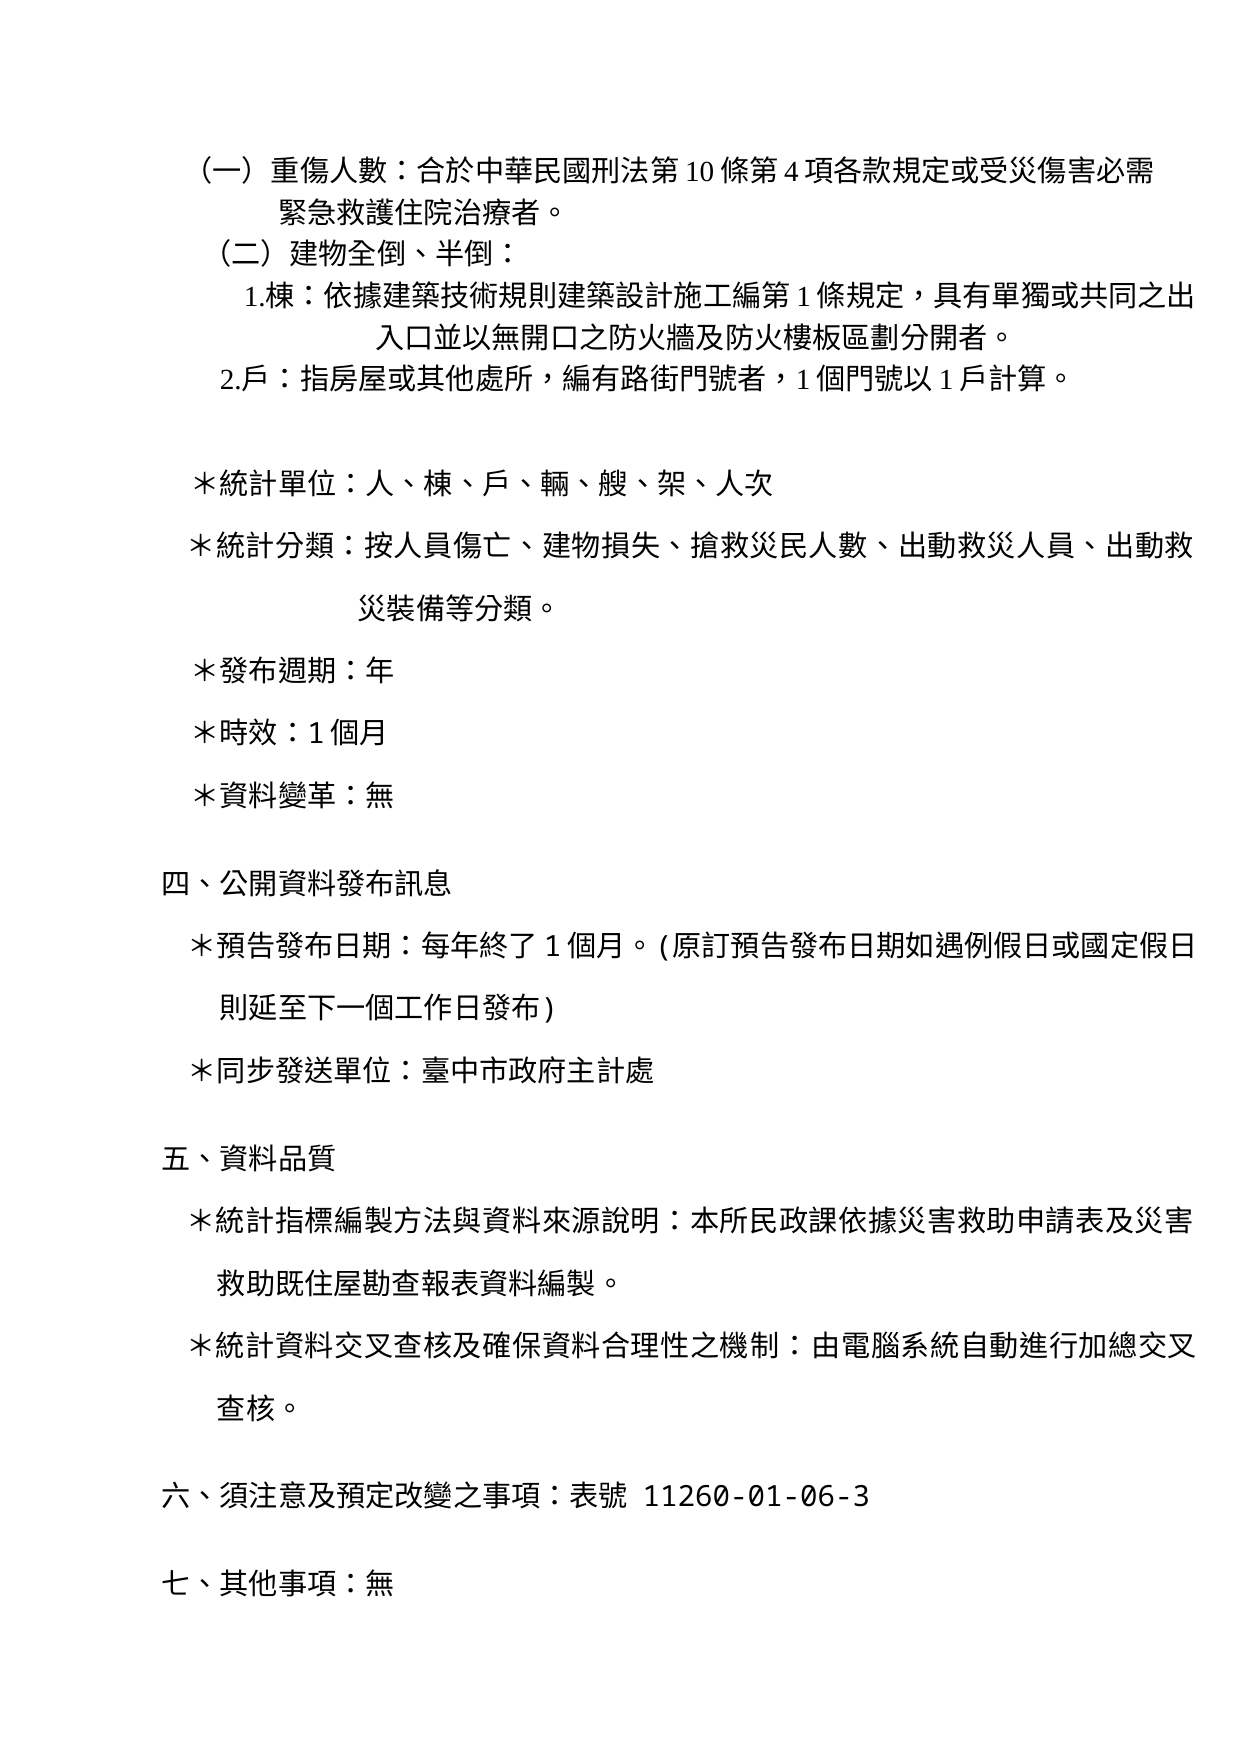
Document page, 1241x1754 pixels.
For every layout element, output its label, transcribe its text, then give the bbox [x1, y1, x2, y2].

table_header （一）重傷人數：合於中華民國刑法第10條第4項各款規定或受災傷害必需 緊急救護住院治療者。 （二）建物全倒、半倒： 1.棟：依據建築技術規則建築設計施工編第1條規定，具有單獨或共同之出入口並以無開口之防火牆及防火樓板區劃分開者。 2.戶：指房屋或其他處所，編有路街門號者，1個門號以1戶計算。 ＊統計單位：人、棟、戶、輛、艘、架、人次 ＊統計分類：按人員傷亡、建物損失、搶救災民人數、出動救災人員、出動救災裝備等分類。 ＊發布週期：年 ＊時效：1個月 ＊資料變革：無 四、公開資料發布訊息 ＊預告發布日期：每年終了1個月。(原訂預告發布日期如遇例假日或國定假日則延至下一個工作日發布) ＊同步發送單位：臺中市政府主計處 五、資料品質 ＊統計指標編製方法與資料來源說明：本所民政課依據災害救助申請表及災害救助既住屋勘查報表資料編製。 ＊統計資料交叉查核及確保資料合理性之機制：由電腦系統自動進行加總交叉查核。 六、須注意及預定改變之事項：表號 11260-01-06-3 七、其他事項：無 [150, 148, 1209, 1602]
